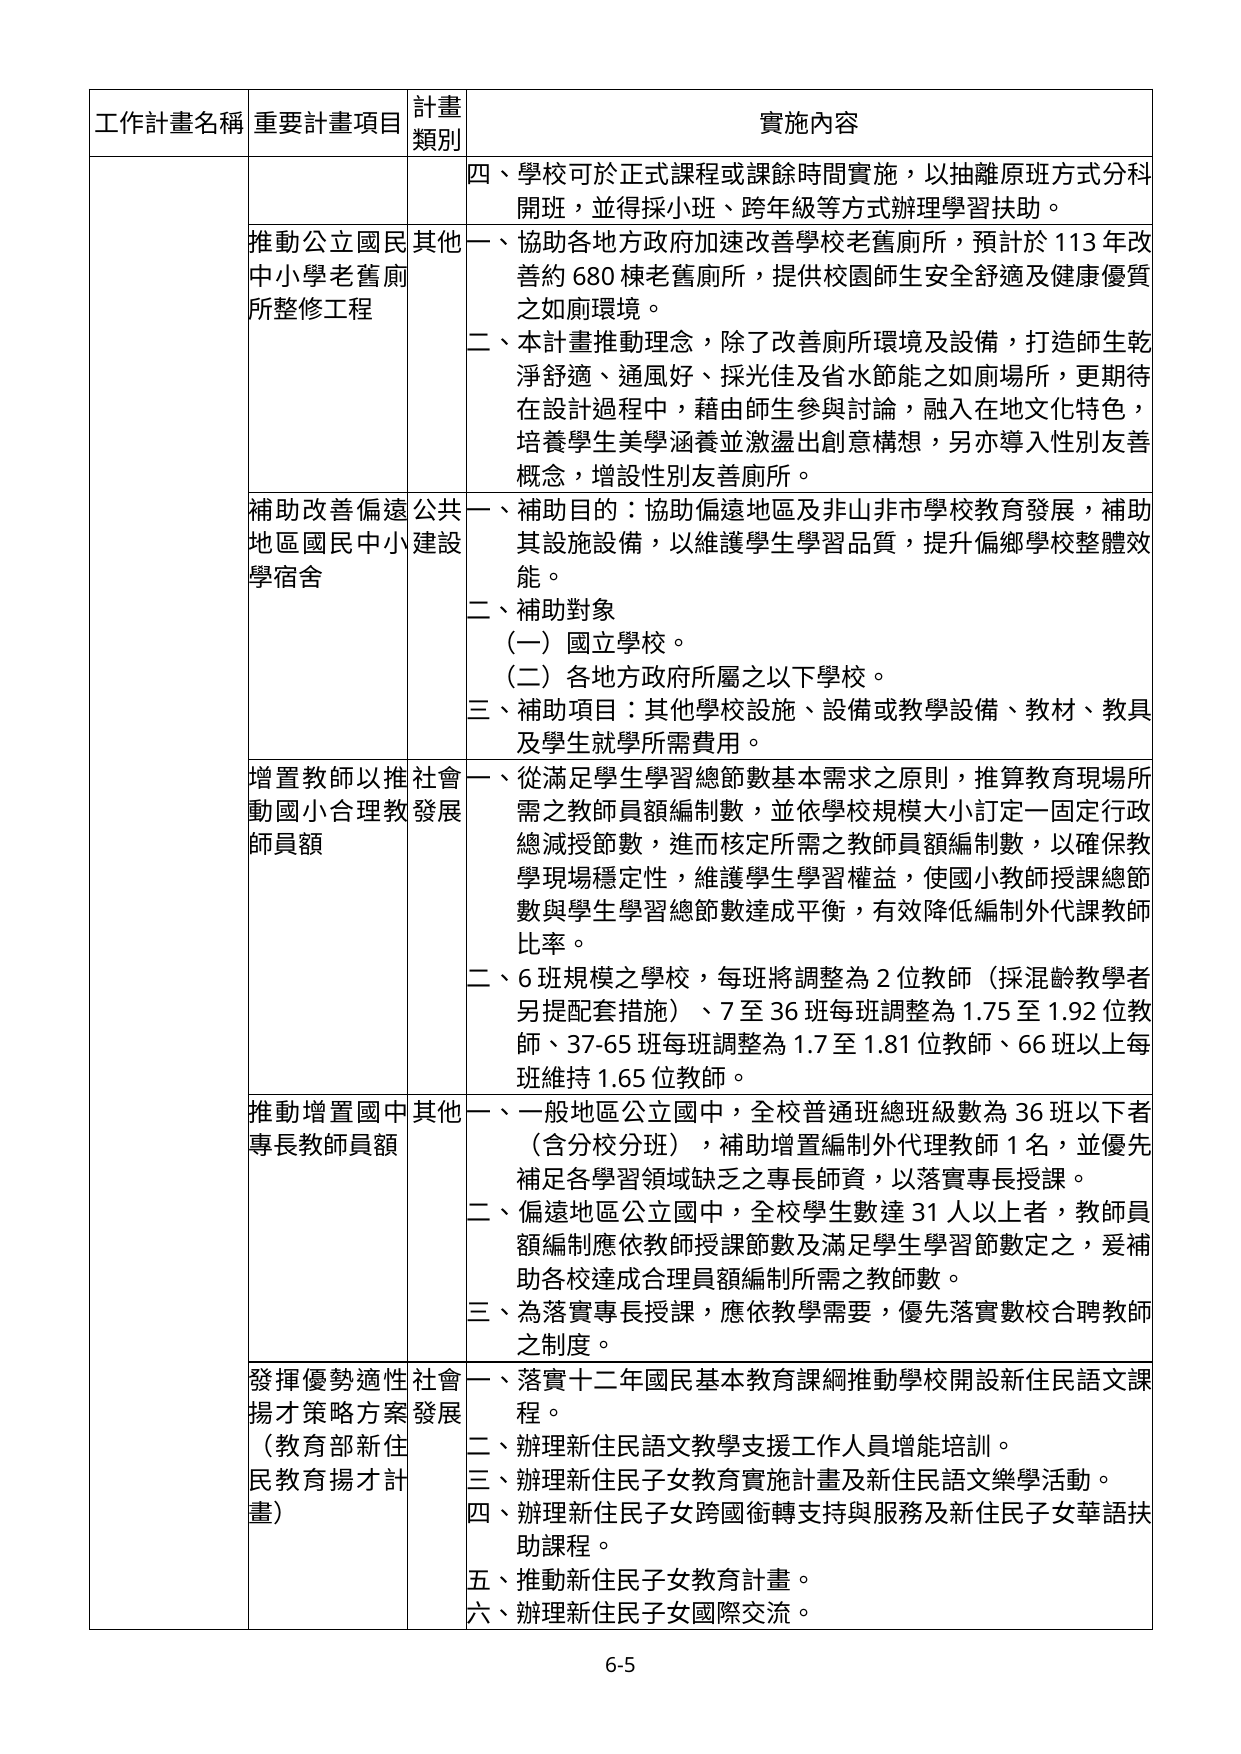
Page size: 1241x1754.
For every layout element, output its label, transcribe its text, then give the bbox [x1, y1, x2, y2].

table_cell 增置教師以推動國小合理教師員額 [249, 760, 407, 1094]
table_cell 發揮優勢適性揚才策略方案（教育部新住民教育揚才計畫） [249, 1363, 407, 1629]
table_header 計畫類別 [408, 90, 466, 156]
table_cell 社會發展 [408, 760, 466, 1094]
table_cell 其他 [408, 1095, 466, 1361]
table_cell 推動增置國中專長教師員額 [249, 1095, 407, 1361]
table_cell 一、協助各地方政府加速改善學校老舊廁所，預計於113年改善約680棟老舊廁所，提供校園師生安全舒適及健康優質之如廁環境。 二、本計畫推動理念，除了改善廁所環境及設備，打造師生乾淨舒適、通風好、採光佳及省水節能之如廁場所，更期待在設計過程中，藉由師生參與討論，融入在地文化特色，培養學生美學涵養並激盪出創意構想，另亦導入性別友善概念，增設性別友善廁所。 [467, 225, 1152, 492]
table_cell 一、落實十二年國民基本教育課綱推動學校開設新住民語文課程。 二、辦理新住民語文教學支援工作人員增能培訓。 三、辦理新住民子女教育實施計畫及新住民語文樂學活動。 四、辦理新住民子女跨國銜轉支持與服務及新住民子女華語扶助課程。 五、推動新住民子女教育計畫。 六、辦理新住民子女國際交流。 [467, 1363, 1152, 1629]
table_header 工作計畫名稱 [90, 90, 248, 156]
table_header 重要計畫項目 [249, 90, 407, 156]
table_cell [408, 157, 466, 224]
table_cell 一、從滿足學生學習總節數基本需求之原則，推算教育現場所需之教師員額編制數，並依學校規模大小訂定一固定行政總減授節數，進而核定所需之教師員額編制數，以確保教學現場穩定性，維護學生學習權益，使國小教師授課總節數與學生學習總節數達成平衡，有效降低編制外代課教師比率。 二、6班規模之學校，每班將調整為2位教師（採混齡教學者另提配套措施）、7至36班每班調整為1.75至1.92位教師、37-65班每班調整為1.7至1.81位教師、66班以上每班維持1.65位教師。 [467, 760, 1152, 1094]
table_cell 公共建設 [408, 493, 466, 759]
table_cell 社會發展 [408, 1363, 466, 1629]
table_cell 推動公立國民中小學老舊廁所整修工程 [249, 225, 407, 492]
table_cell 其他 [408, 225, 466, 492]
table_cell 一、補助目的：協助偏遠地區及非山非市學校教育發展，補助其設施設備，以維護學生學習品質，提升偏鄉學校整體效能。 二、補助對象 （一）國立學校。 （二）各地方政府所屬之以下學校。 三、補助項目：其他學校設施、設備或教學設備、教材、教具及學生就學所需費用。 [467, 493, 1152, 759]
table_cell [249, 157, 407, 224]
table_header 實施內容 [467, 90, 1152, 156]
table_cell 四、學校可於正式課程或課餘時間實施，以抽離原班方式分科開班，並得採小班、跨年級等方式辦理學習扶助。 [467, 157, 1152, 224]
table_cell 補助改善偏遠地區國民中小學宿舍 [249, 493, 407, 759]
table_cell 一、一般地區公立國中，全校普通班總班級數為36班以下者（含分校分班），補助增置編制外代理教師1名，並優先補足各學習領域缺乏之專長師資，以落實專長授課。 二、偏遠地區公立國中，全校學生數達31人以上者，教師員額編制應依教師授課節數及滿足學生學習節數定之，爰補助各校達成合理員額編制所需之教師數。 三、為落實專長授課，應依教學需要，優先落實數校合聘教師之制度。 [467, 1095, 1152, 1361]
